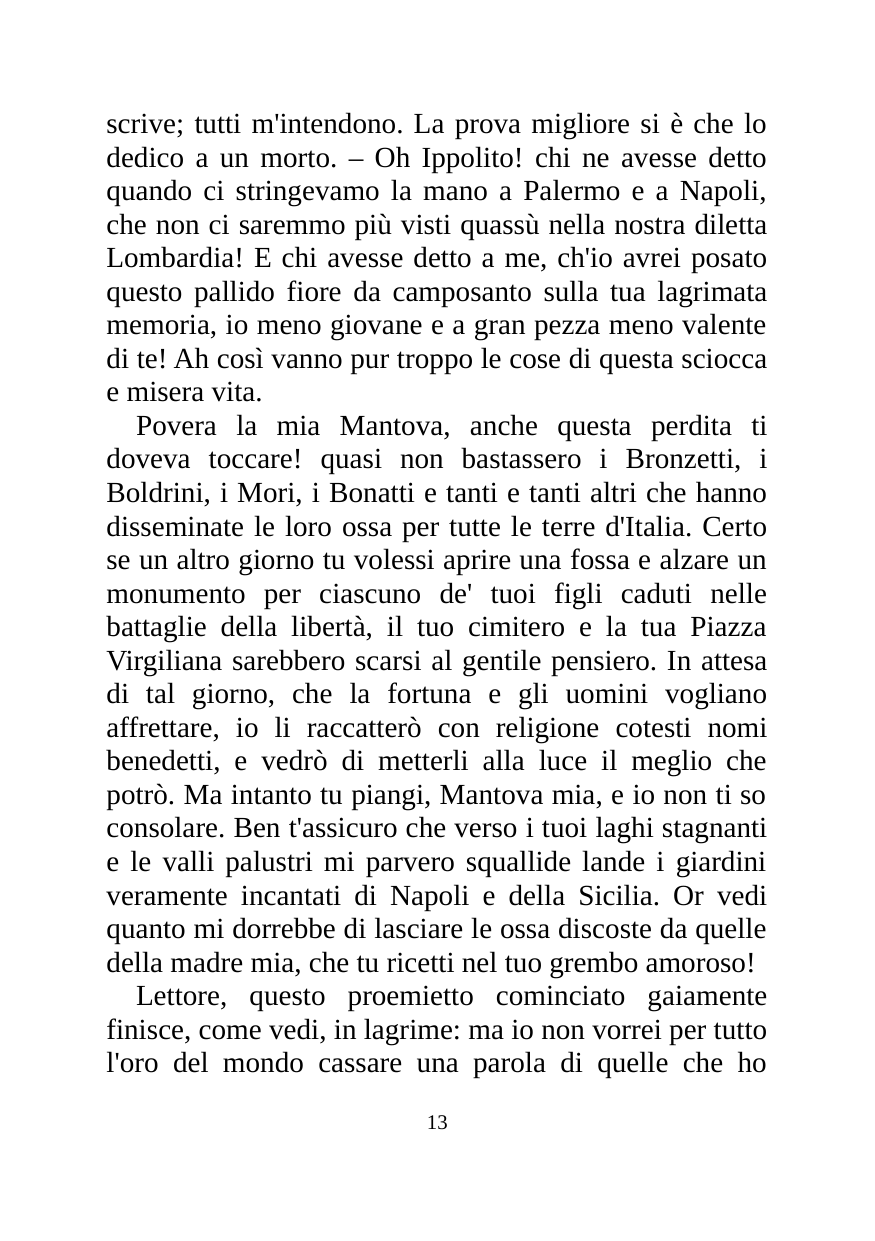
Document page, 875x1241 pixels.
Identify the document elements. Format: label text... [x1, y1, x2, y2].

text Lettore, questo proemietto cominciato gaiamente finisce, come vedi, in lagrime: ma io non vorrei per tutto l'oro del mondo cassare una parola di quelle che ho [106, 978, 768, 1079]
text scrive; tutti m'intendono. La prova migliore si è che lo dedico a un morto. – Oh Ippolito! chi ne avesse detto quando ci stringevamo la mano a Palermo e a Napoli, che non ci saremmo più visti quassù nella nostra diletta Lombardia! E chi avesse detto a me, ch'io avrei posato questo pallido fiore da camposanto sulla tua lagrimata memoria, io meno giovane e a gran pezza meno valente di te! Ah così vanno pur troppo le cose di questa sciocca e misera vita. [106, 106, 768, 408]
text Povera la mia Mantova, anche questa perdita ti doveva toccare! quasi non bastassero i Bronzetti, i Boldrini, i Mori, i Bonatti e tanti e tanti altri che hanno disseminate le loro ossa per tutte le terre d'Italia. Certo se un altro giorno tu volessi aprire una fossa e alzare un monumento per ciascuno de' tuoi figli caduti nelle battaglie della libertà, il tuo cimitero e la tua Piazza Virgiliana sarebbero scarsi al gentile pensiero. In attesa di tal giorno, che la fortuna e gli uomini vogliano affrettare, io li raccatterò con religione cotesti nomi benedetti, e vedrò di metterli alla luce il meglio che potrò. Ma intanto tu piangi, Mantova mia, e io non ti so consolare. Ben t'assicuro che verso i tuoi laghi stagnanti e le valli palustri mi parvero squallide lande i giardini veramente incantati di Napoli e della Sicilia. Or vedi quanto mi dorrebbe di lasciare le ossa discoste da quelle della madre mia, che tu ricetti nel tuo grembo amoroso! [106, 408, 768, 978]
